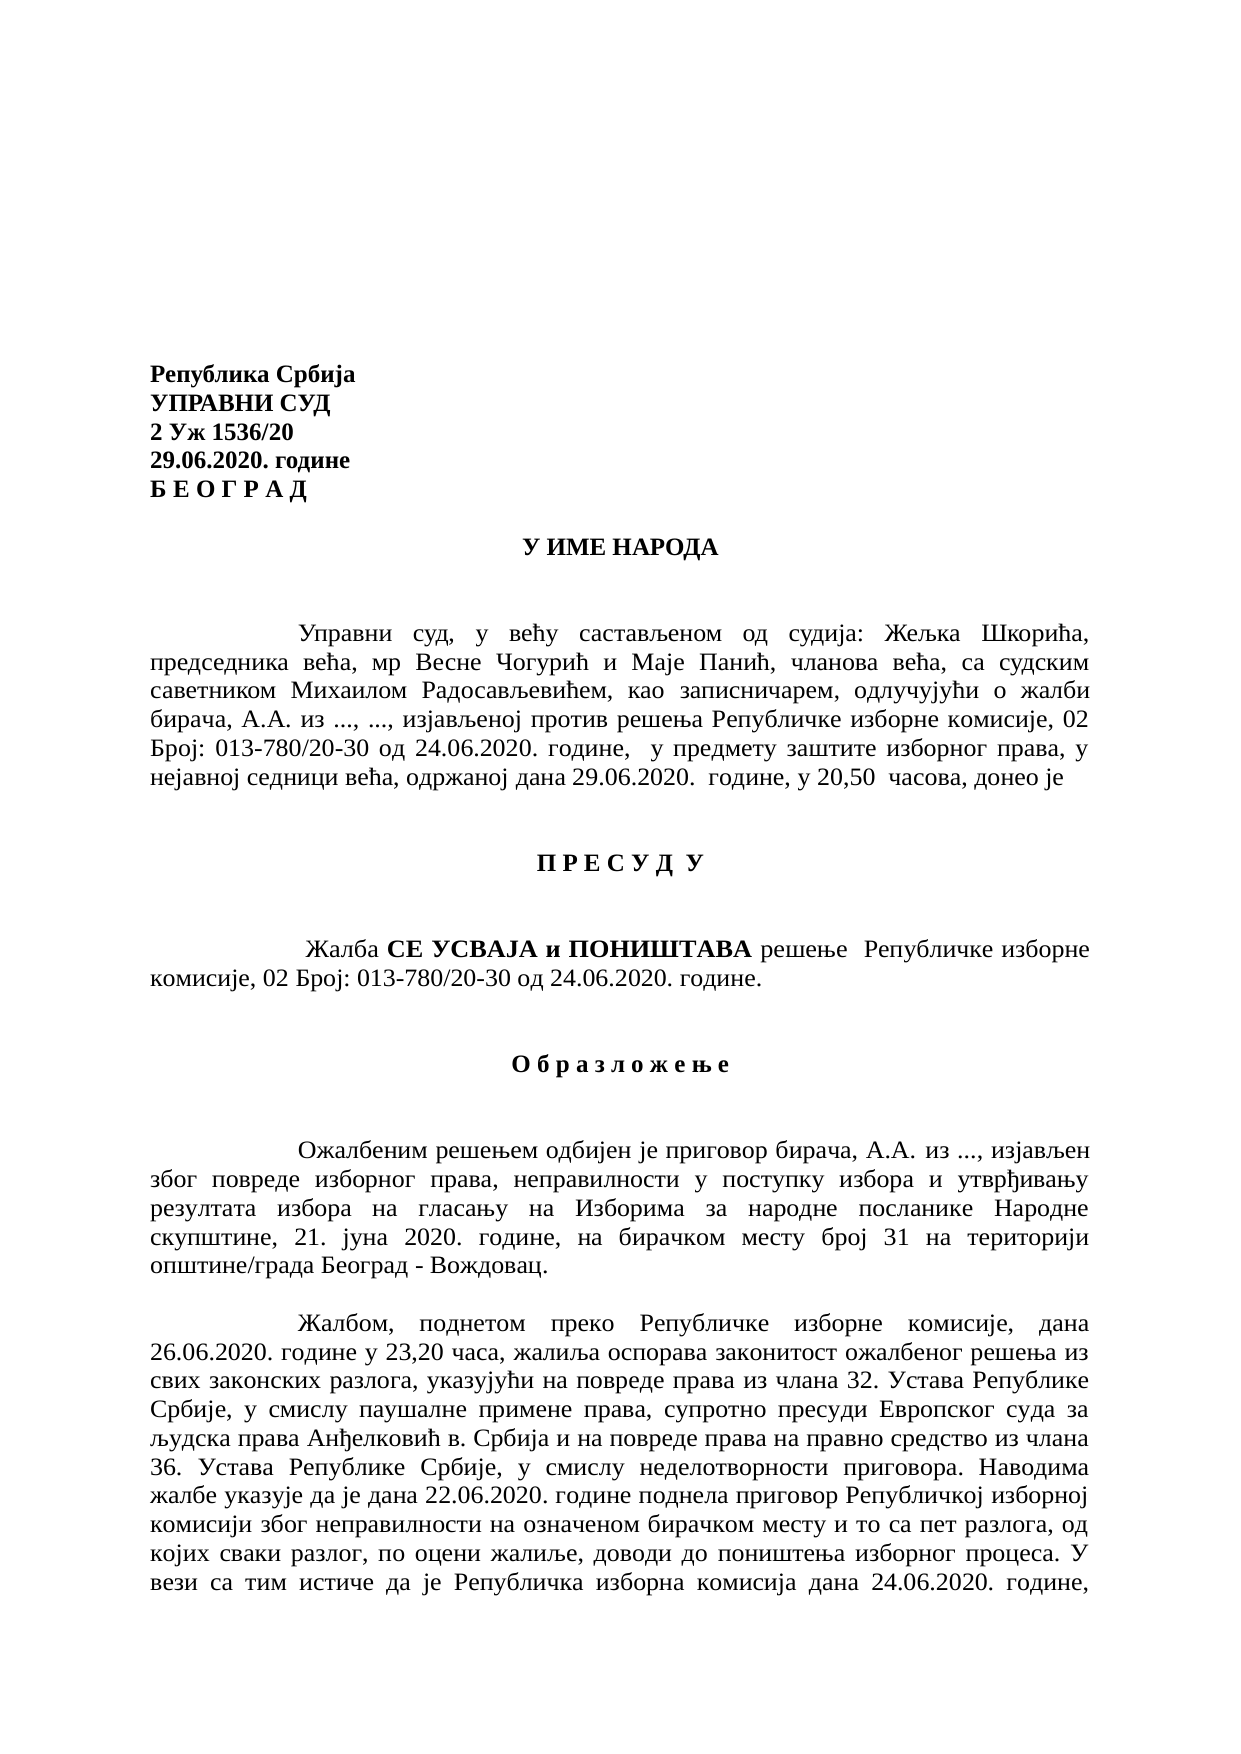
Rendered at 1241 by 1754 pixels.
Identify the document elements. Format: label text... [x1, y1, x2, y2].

text Б Е О Г Р А Д [150, 474, 1090, 503]
text УПРАВНИ СУД [150, 388, 1090, 417]
text 29.06.2020. године [150, 445, 1090, 474]
text Жалбом, поднетом преко Републичке изборне комисије, дана 26.06.2020. године у 23,20 часа, жалиља оспорава законитост ожалбеног решења из свих законских разлога, указујући на повреде права из члана 32. Устава Републике Србије, у смислу паушалне примене права, супротно пресуди Европског суда за људска права Анђелковић в. Србија и на повреде права на правно средство из члана 36. Устава Републике Србије, у смислу неделотворности приговора. Наводима жалбе указује да је дана 22.06.2020. године поднела приговор Републичкој изборној комисији због неправилности на означеном бирачком месту и то са пет разлога, од којих сваки разлог, по оцени жалиље, доводи до поништења изборног процеса. У вези са тим истиче да је Републичка изборна комисија дана 24.06.2020. године, [150, 1308, 1090, 1595]
text П Р Е С У Д У [150, 848, 1090, 877]
text Република Србија [150, 148, 1090, 388]
text Ожалбеним решењем одбијен је приговор бирача, A.A. из ..., изјављен због повреде изборног права, неправилности у поступку избора и утврђивању резултата избора на гласању на Изборима за народне посланике Народне скупштине, 21. јуна 2020. године, на бирачком месту број 31 на територији општине/града Београд - Вождовац. [150, 1135, 1090, 1279]
text 2 Уж 1536/20 [150, 417, 1090, 445]
text Управни суд, у већу састављеном од судија: Жељка Шкорића, председника већа, мр Весне Чогурић и Маје Панић, чланова већа, са судским саветником Михаилом Радосављевићем, као записничарем, одлучујући о жалби бирача, A.A. из ..., ..., изјављеној против решења Републичке изборне комисије, 02 Број: 013-780/20-30 од 24.06.2020. године, у предмету заштите изборног права, у нејавној седници већа, одржаној дана 29.06.2020. године, у 20,50 часова, донео је [150, 618, 1090, 790]
text У ИМЕ НАРОДА [150, 532, 1090, 560]
text Жалба СЕ УСВАЈА и ПОНИШТАВА решење Републичке изборне комисије, 02 Број: 013-780/20-30 од 24.06.2020. године. [150, 934, 1090, 992]
text О б р а з л о ж е њ е [150, 1049, 1090, 1078]
